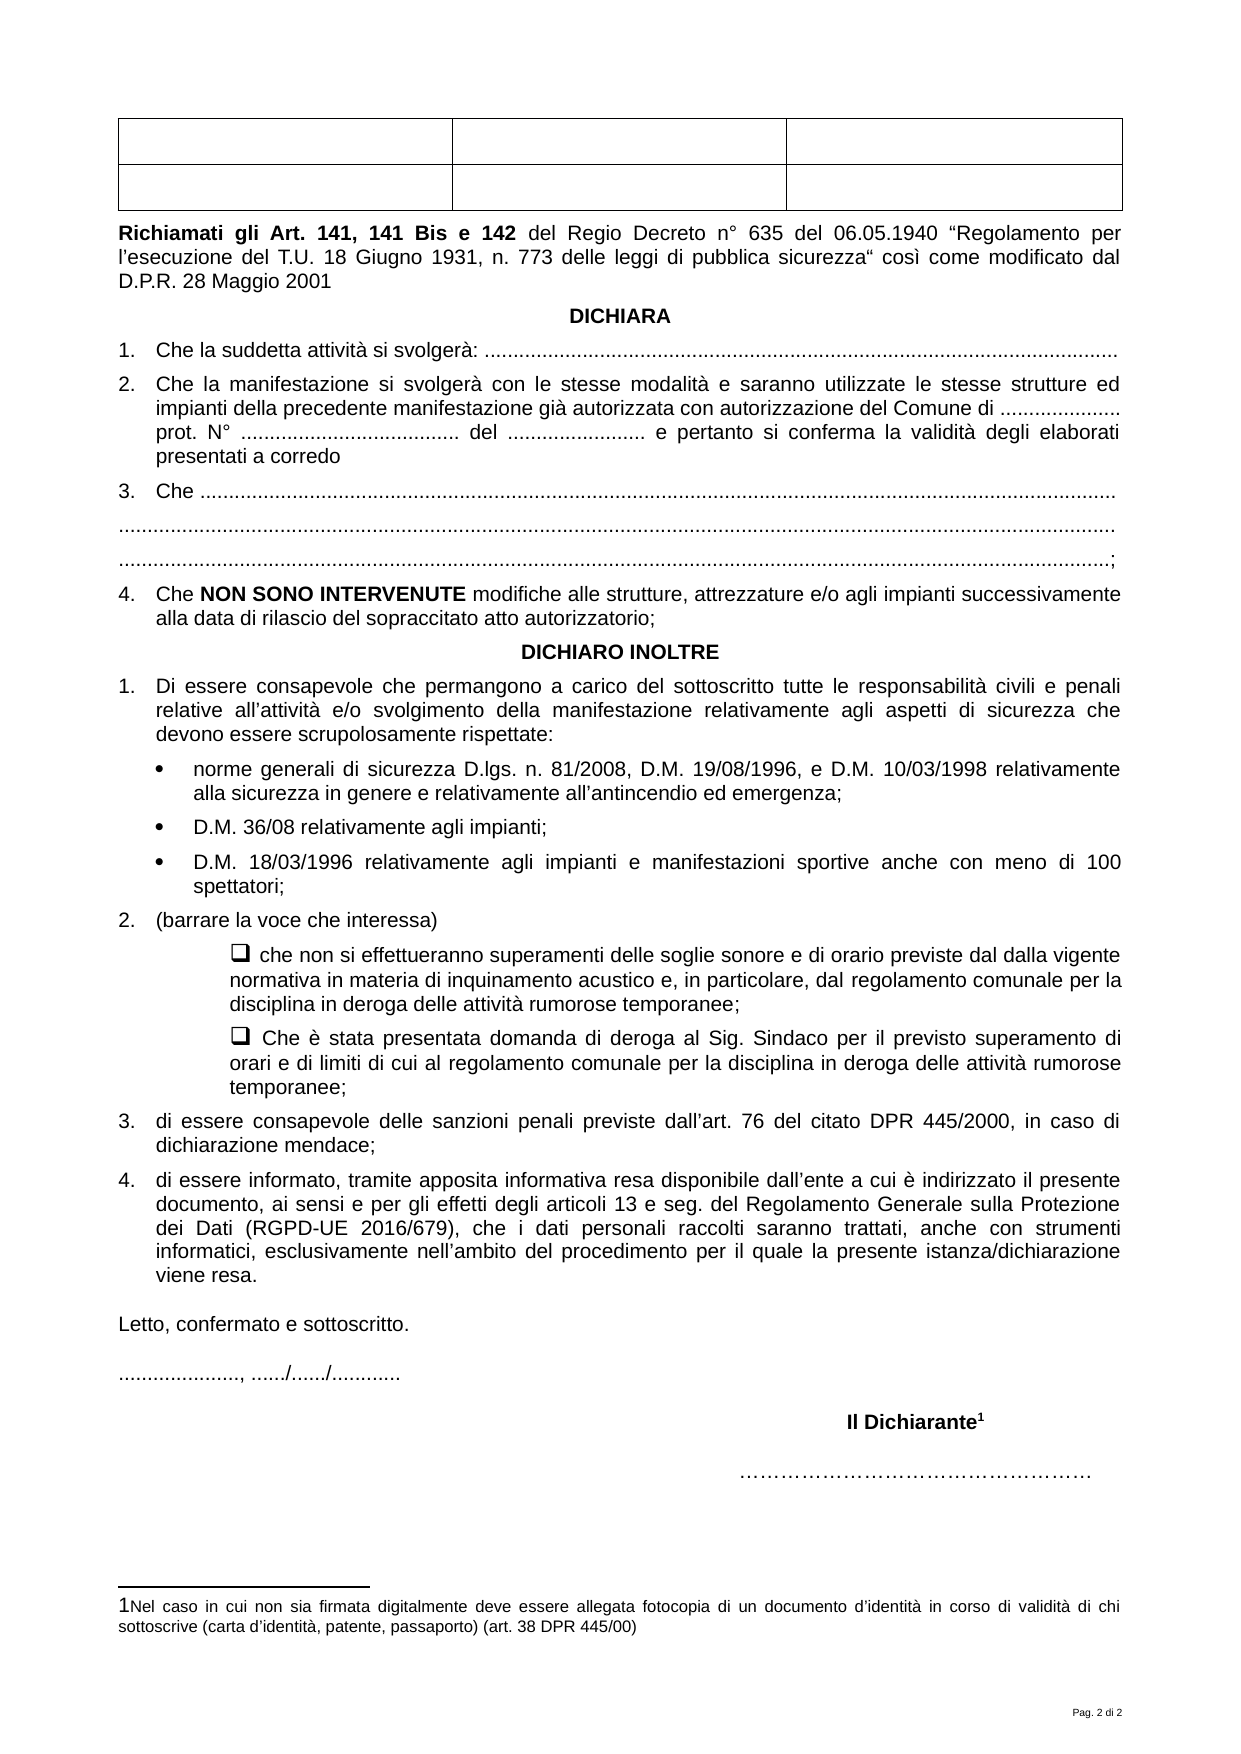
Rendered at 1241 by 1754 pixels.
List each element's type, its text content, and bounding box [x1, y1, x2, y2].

list di essere informato, tramite apposita informativa resa disponibile dall’ente a cui è indirizzato il presente documento, ai sensi e per gli effetti degli articoli 13 e seg. del Regolamento Generale sulla Protezione dei Dati (RGPD-UE 2016/679), che i dati personali raccolti saranno trattati, anche con strumenti informatici, esclusivamente nell’ambito del procedimento per il quale la presente istanza/dichiarazione viene resa. [118, 1167, 1122, 1287]
text  che non si effettueranno superamenti delle soglie sonore e di orario previste dal dalla vigente normativa in materia di inquinamento acustico e, in particolare, dal regolamento comunale per la disciplina in deroga delle attività rumorose temporanee; [229, 942, 1122, 1015]
text Nel caso in cui non sia firmata digitalmente deve essere allegata fotocopia di un documento d’identità in corso di validità di chi sottoscrive (carta d’identità, patente, passaporto) (art. 38 DPR 445/00) [118, 1593, 1122, 1636]
text ............................................................................................................................................................................; [118, 547, 1122, 571]
text Letto, confermato e sottoscritto. [118, 1312, 1122, 1336]
table_cell [119, 119, 452, 164]
table_cell [453, 119, 786, 164]
list (barrare la voce che interessa) [118, 908, 1122, 932]
text ....................., ....../....../............ [118, 1361, 1122, 1385]
list Di essere consapevole che permangono a carico del sottoscritto tutte le responsabilità civili e penali relative all’attività e/o svolgimento della manifestazione relativamente agli aspetti di sicurezza che devono essere scrupolosamente rispettate: [118, 674, 1122, 746]
list Che la manifestazione si svolgerà con le stesse modalità e saranno utilizzate le stesse strutture ed impianti della precedente manifestazione già autorizzata con autorizzazione del Comune di ..................... prot. N° ...................................... del ........................ e pertanto si conferma la validità degli elaborati presentati a corredo [118, 372, 1122, 468]
list D.M. 18/03/1996 relativamente agli impianti e manifestazioni sportive anche con meno di 100 spettatori; [156, 849, 1122, 898]
list norme generali di sicurezza D.lgs. n. 81/2008, D.M. 19/08/1996, e D.M. 10/03/1998 relativamente alla sicurezza in genere e relativamente all’antincendio ed emergenza; [156, 757, 1122, 805]
text Il Dichiarante [709, 1410, 1122, 1434]
list Che ............................................................................................................................................................... [118, 478, 1122, 502]
list Che NON SONO INTERVENUTE modifiche alle strutture, attrezzature e/o agli impianti successivamente alla data di rilascio del sopraccitato atto autorizzatorio; [118, 582, 1122, 629]
subtitle DICHIARA [118, 303, 1122, 327]
table_cell [787, 165, 1122, 210]
text Richiamati gli Art. 141, 141 Bis e 142 del Regio Decreto n° 635 del 06.05.1940 “Regolamento per l’esecuzione del T.U. 18 Giugno 1931, n. 773 delle leggi di pubblica sicurezza“ così come modificato dal D.P.R. 28 Maggio 2001 [118, 221, 1122, 293]
list D.M. 36/08 relativamente agli impianti; [156, 815, 1122, 839]
table_cell [119, 165, 452, 210]
text …………………………………………… [709, 1459, 1122, 1483]
subtitle DICHIARO INOLTRE [118, 640, 1122, 664]
table_cell [787, 119, 1122, 164]
list Che la suddetta attività si svolgerà: .............................................................................................................. [118, 338, 1122, 362]
list di essere consapevole delle sanzioni penali previste dall’art. 76 del citato DPR 445/2000, in caso di dichiarazione mendace; [118, 1109, 1122, 1157]
text ............................................................................................................................................................................. [118, 513, 1122, 537]
table_cell [453, 165, 786, 210]
text  Che è stata presentata domanda di deroga al Sig. Sindaco per il previsto superamento di orari e di limiti di cui al regolamento comunale per la disciplina in deroga delle attività rumorose temporanee; [229, 1026, 1122, 1099]
